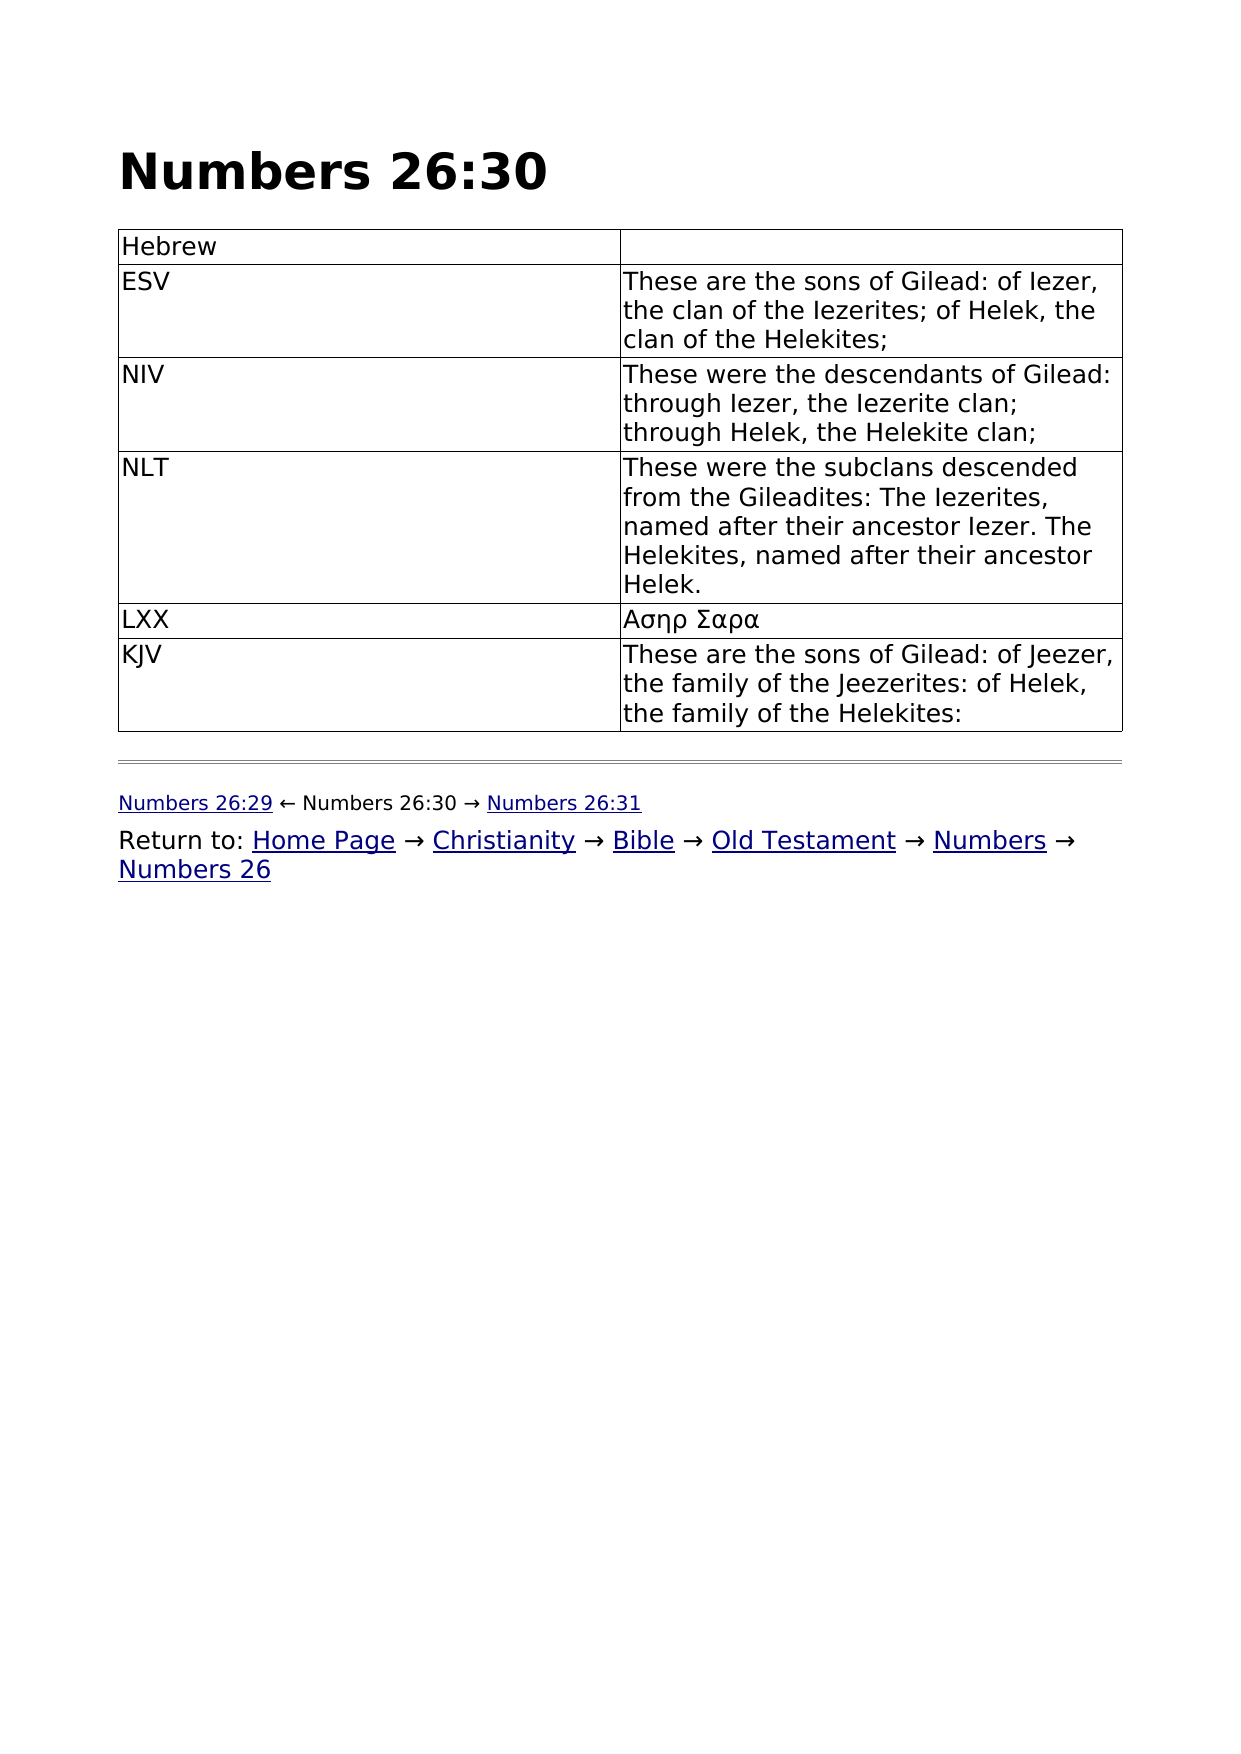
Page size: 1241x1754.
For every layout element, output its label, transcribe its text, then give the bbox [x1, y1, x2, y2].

table_header Hebrew [119, 230, 620, 264]
table_cell These are the sons of Gilead: of Iezer, the clan of the Iezerites; of Helek, the clan of the Helekites; [621, 265, 1122, 357]
table_cell KJV [119, 639, 620, 731]
text Numbers 26:29 ← Numbers 26:30 → Numbers 26:31 [118, 792, 1122, 826]
table_cell LXX [119, 604, 620, 637]
table_cell Ασηρ Σαρα [621, 604, 1122, 637]
table_cell These were the subclans descended from the Gileadites: The Iezerites, named after their ancestor Iezer. The Helekites, named after their ancestor Helek. [621, 452, 1122, 602]
subtitle Numbers 26:30 [118, 143, 1122, 201]
text Return to: Home Page → Christianity → Bible → Old Testament → Numbers → Numbers 26 [118, 826, 1122, 884]
table_cell NLT [119, 452, 620, 602]
table_cell These were the descendants of Gilead: through Iezer, the Iezerite clan; through Helek, the Helekite clan; [621, 358, 1122, 451]
table_cell NIV [119, 358, 620, 451]
table_cell ESV [119, 265, 620, 357]
table_cell These are the sons of Gilead: of Jeezer, the family of the Jeezerites: of Helek, the family of the Helekites: [621, 639, 1122, 731]
table_header [621, 230, 1122, 264]
